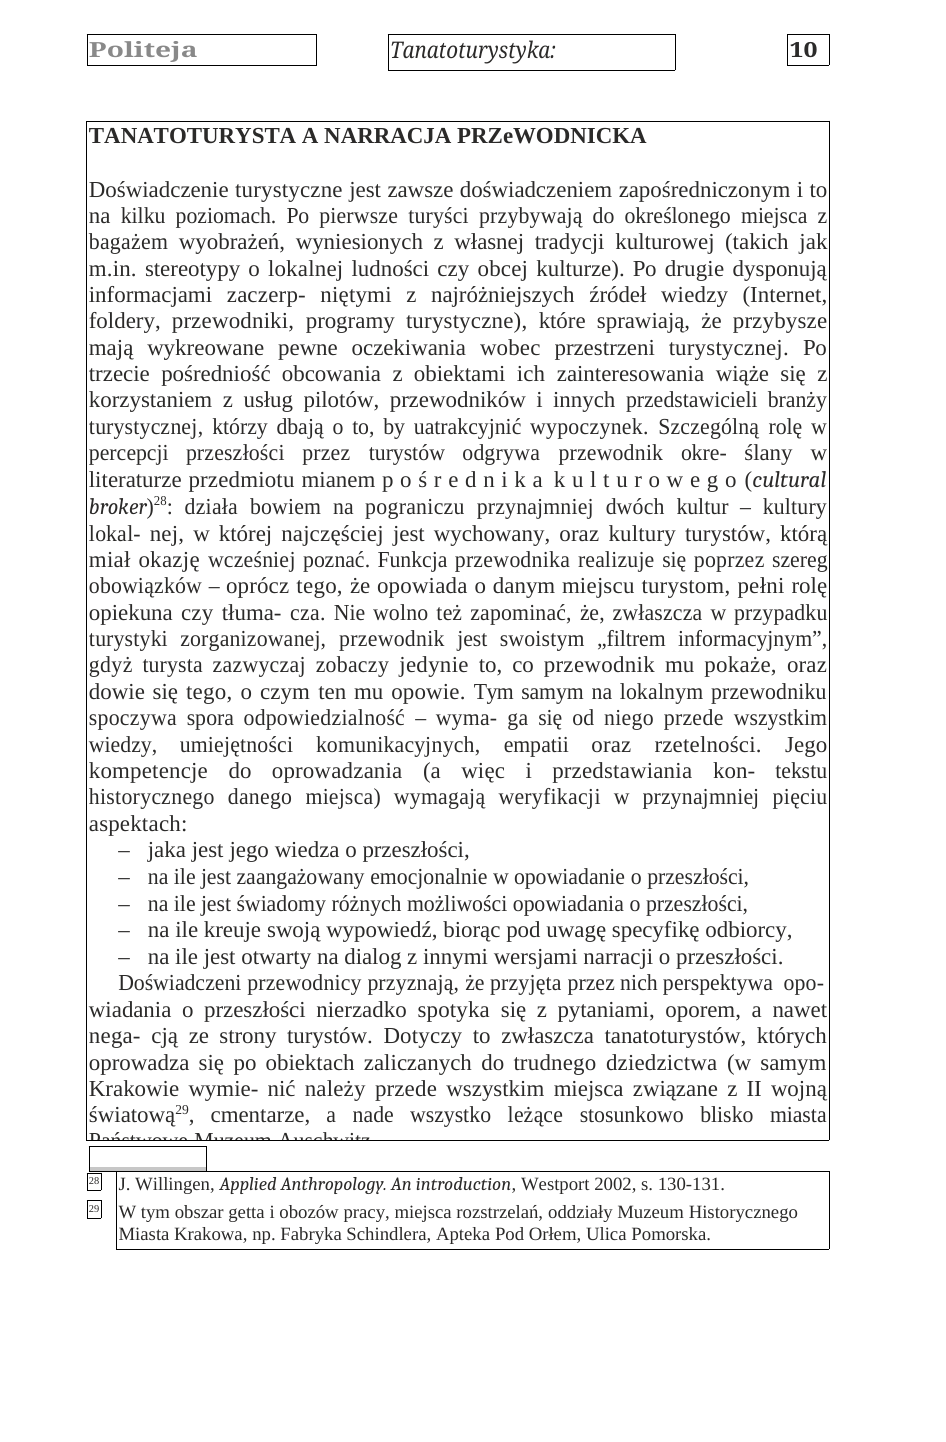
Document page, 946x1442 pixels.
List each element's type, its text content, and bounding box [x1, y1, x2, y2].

text W tym obszar getta i obozów pracy, miejsca rozstrzelań, oddziały Muzeum Historycznego Miasta Krakowa, np. Fabryka Schindlera, Apteka Pod Orłem, Ulica Pomorska. [118, 1201, 828, 1244]
list na ile jest zaangażowany emocjonalnie w opowiadanie o przeszłości, [118, 863, 829, 889]
text 101 [789, 35, 829, 65]
text 29 [89, 1203, 101, 1214]
list na ile kreuje swoją wypowiedź, biorąc pod uwagę specyfikę odbiorcy, [118, 916, 829, 943]
text 28 [89, 1175, 101, 1187]
list na ile jest świadomy różnych możliwości opowiadania o przeszłości, [118, 890, 829, 916]
text Doświadczenie turystyczne jest zawsze doświadczeniem zapośredniczonym i to na kilku poziomach. Po pierwsze turyści przybywają do określonego miejsca z bagażem wyobrażeń, wyniesionych z własnej tradycji kulturowej (takich jak m.in. stereotypy o lokalnej ludności czy obcej kulturze). Po drugie dysponują informacjami zaczerp- niętymi z najróżniejszych źródeł wiedzy (Internet, foldery, przewodniki, programy turystyczne), które sprawiają, że przybysze mają wykreowane pewne oczekiwania wobec przestrzeni turystycznej. Po trzecie pośredniość obcowania z obiektami ich zainteresowania wiąże się z korzystaniem z usług pilotów, przewodników i innych przedstawicieli branży turystycznej, którzy dbają o to, by uatrakcyjnić wypoczynek. Szczególną rolę w percepcji przeszłości przez turystów odgrywa przewodnik okre- ślany w literaturze przedmiotu mianem p o ś r e d n i k a k u l t u r o w e g o (cultural broker)28: działa bowiem na pograniczu przynajmniej dwóch kultur – kultury lokal- nej, w której najczęściej jest wychowany, oraz kultury turystów, którą miał okazję wcześniej poznać. Funkcja przewodnika realizuje się poprzez szereg obowiązków – oprócz tego, że opowiada o danym miejscu turystom, pełni rolę opiekuna czy tłuma- cza. Nie wolno też zapominać, że, zwłaszcza w przypadku turystyki zorganizowanej, przewodnik jest swoistym „filtrem informacyjnym”, gdyż turysta zazwyczaj zobaczy jedynie to, co przewodnik mu pokaże, oraz dowie się tego, o czym ten mu opowie. Tym samym na lokalnym przewodniku spoczywa spora odpowiedzialność – wyma- ga się od niego przede wszystkim wiedzy, umiejętności komunikacyjnych, empatii oraz rzetelności. Jego kompetencje do oprowadzania (a więc i przedstawiania kon- tekstu historycznego danego miejsca) wymagają weryfikacji w przynajmniej pięciu aspektach: [89, 176, 827, 836]
text Politeja 3(35)/2015 [89, 35, 316, 65]
text J. Willingen, Applied Anthropology. An introduction, Westport 2002, s. 130-131. [118, 1173, 829, 1195]
list na ile jest otwarty na dialog z innymi wersjami narracji o przeszłości. Doświadczeni przewodnicy przyznają, że przyjęta przez nich perspektywa opo- [118, 943, 827, 996]
text Tanatoturystyka: doświadczenie… [390, 35, 675, 70]
text TANATOTURYSTA A NARRACJA PRZeWODNICKA [89, 122, 829, 149]
text wiadania o przeszłości nierzadko spotyka się z pytaniami, oporem, a nawet nega- cją ze strony turystów. Dotyczy to zwłaszcza tanatoturystów, których oprowadza się po obiektach zaliczanych do trudnego dziedzictwa (w samym Krakowie wymie- nić należy przede wszystkim miejsca związane z II wojną światową29, cmentarze, a nade wszystko leżące stosunkowo blisko miasta Państwowe Muzeum Auschwitz- [89, 996, 827, 1140]
list jaka jest jego wiedza o przeszłości, [118, 836, 829, 863]
